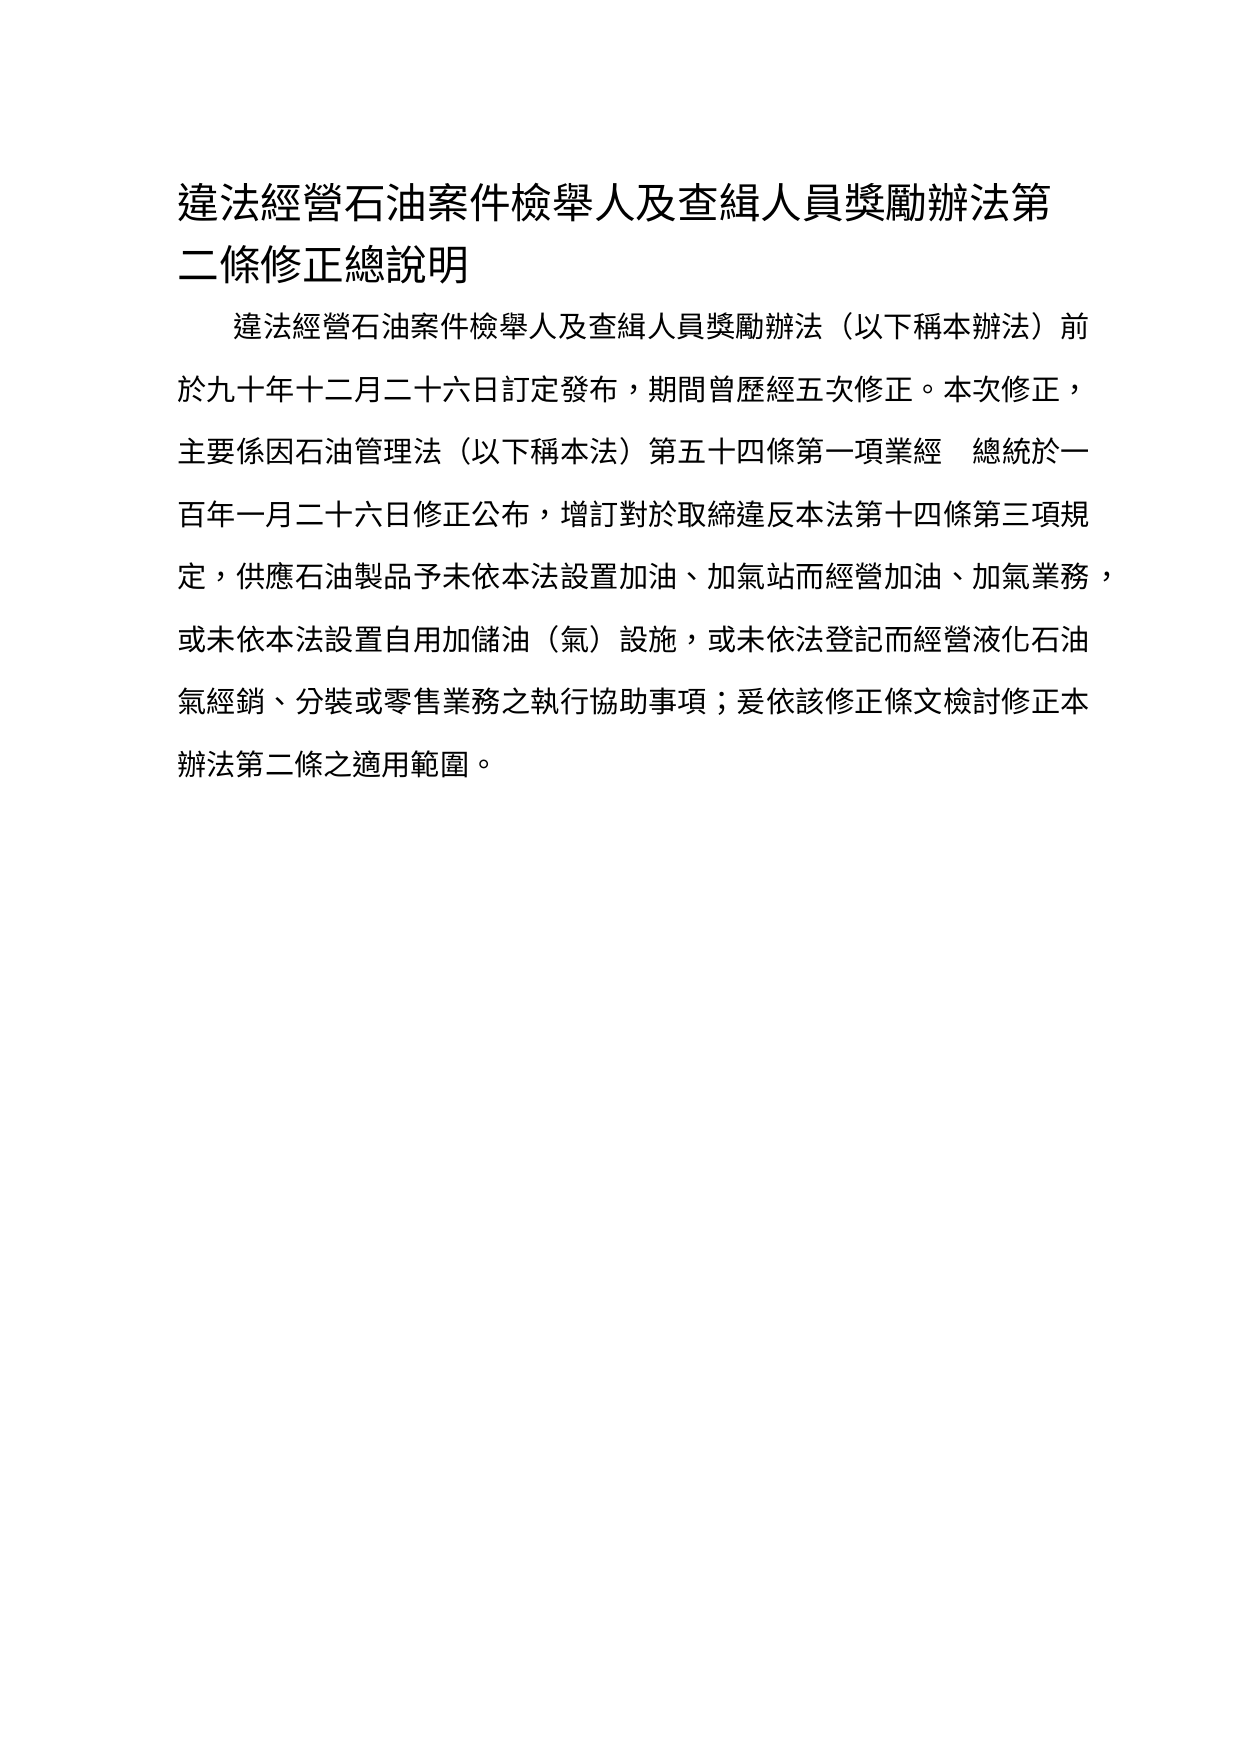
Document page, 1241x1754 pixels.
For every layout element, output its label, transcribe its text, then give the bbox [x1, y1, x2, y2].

text 違法經營石油案件檢舉人及查緝人員獎勵辦法第二條修正總說明 [177, 158, 1092, 283]
text 違法經營石油案件檢舉人及查緝人員獎勵辦法（以下稱本辦法）前於九十年十二月二十六日訂定發布，期間曾歷經五次修正。本次修正，主要係因石油管理法（以下稱本法）第五十四條第一項業經 總統於一百年一月二十六日修正公布，增訂對於取締違反本法第十四條第三項規定，供應石油製品予未依本法設置加油、加氣站而經營加油、加氣業務，或未依本法設置自用加儲油（氣）設施，或未依法登記而經營液化石油氣經銷、分裝或零售業務之執行協助事項；爰依該修正條文檢討修正本辦法第二條之適用範圍。 [177, 283, 1092, 783]
